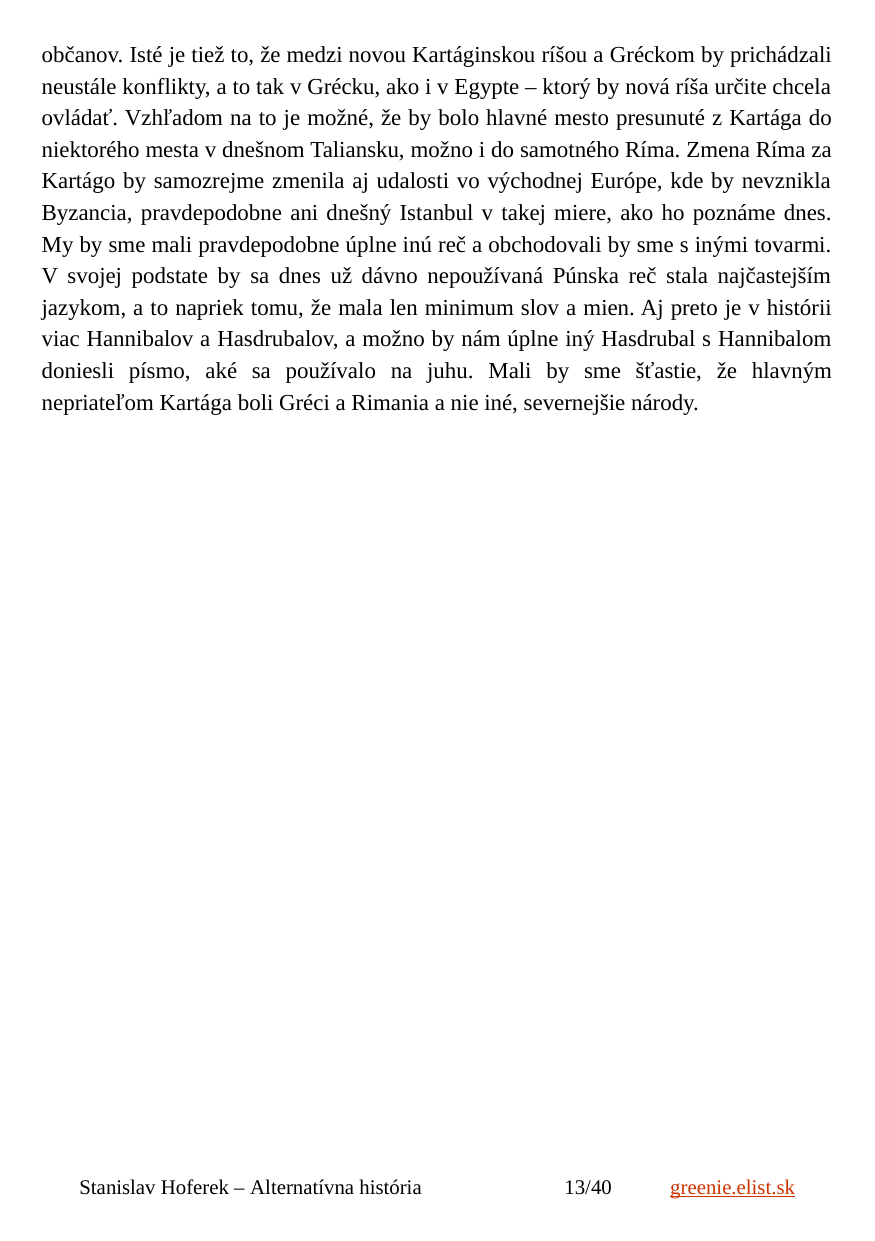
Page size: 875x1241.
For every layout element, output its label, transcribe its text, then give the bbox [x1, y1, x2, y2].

text občanov. Isté je tiež to, že medzi novou Kartáginskou ríšou a Gréckom by prichádzali neustále konflikty, a to tak v Grécku, ako i v Egypte – ktorý by nová ríša určite chcela ovládať. Vzhľadom na to je možné, že by bolo hlavné mesto presunuté z Kartága do niektorého mesta v dnešnom Taliansku, možno i do samotného Ríma. Zmena Ríma za Kartágo by samozrejme zmenila aj udalosti vo východnej Európe, kde by nevznikla Byzancia, pravdepodobne ani dnešný Istanbul v takej miere, ako ho poznáme dnes. My by sme mali pravdepodobne úplne inú reč a obchodovali by sme s inými tovarmi. V svojej podstate by sa dnes už dávno nepoužívaná Púnska reč stala najčastejším jazykom, a to napriek tomu, že mala len minimum slov a mien. Aj preto je v histórii viac Hannibalov a Hasdrubalov, a možno by nám úplne iný Hasdrubal s Hannibalom doniesli písmo, aké sa používalo na juhu. Mali by sme šťastie, že hlavným nepriateľom Kartága boli Gréci a Rimania a nie iné, severnejšie národy. [41, 41, 833, 415]
